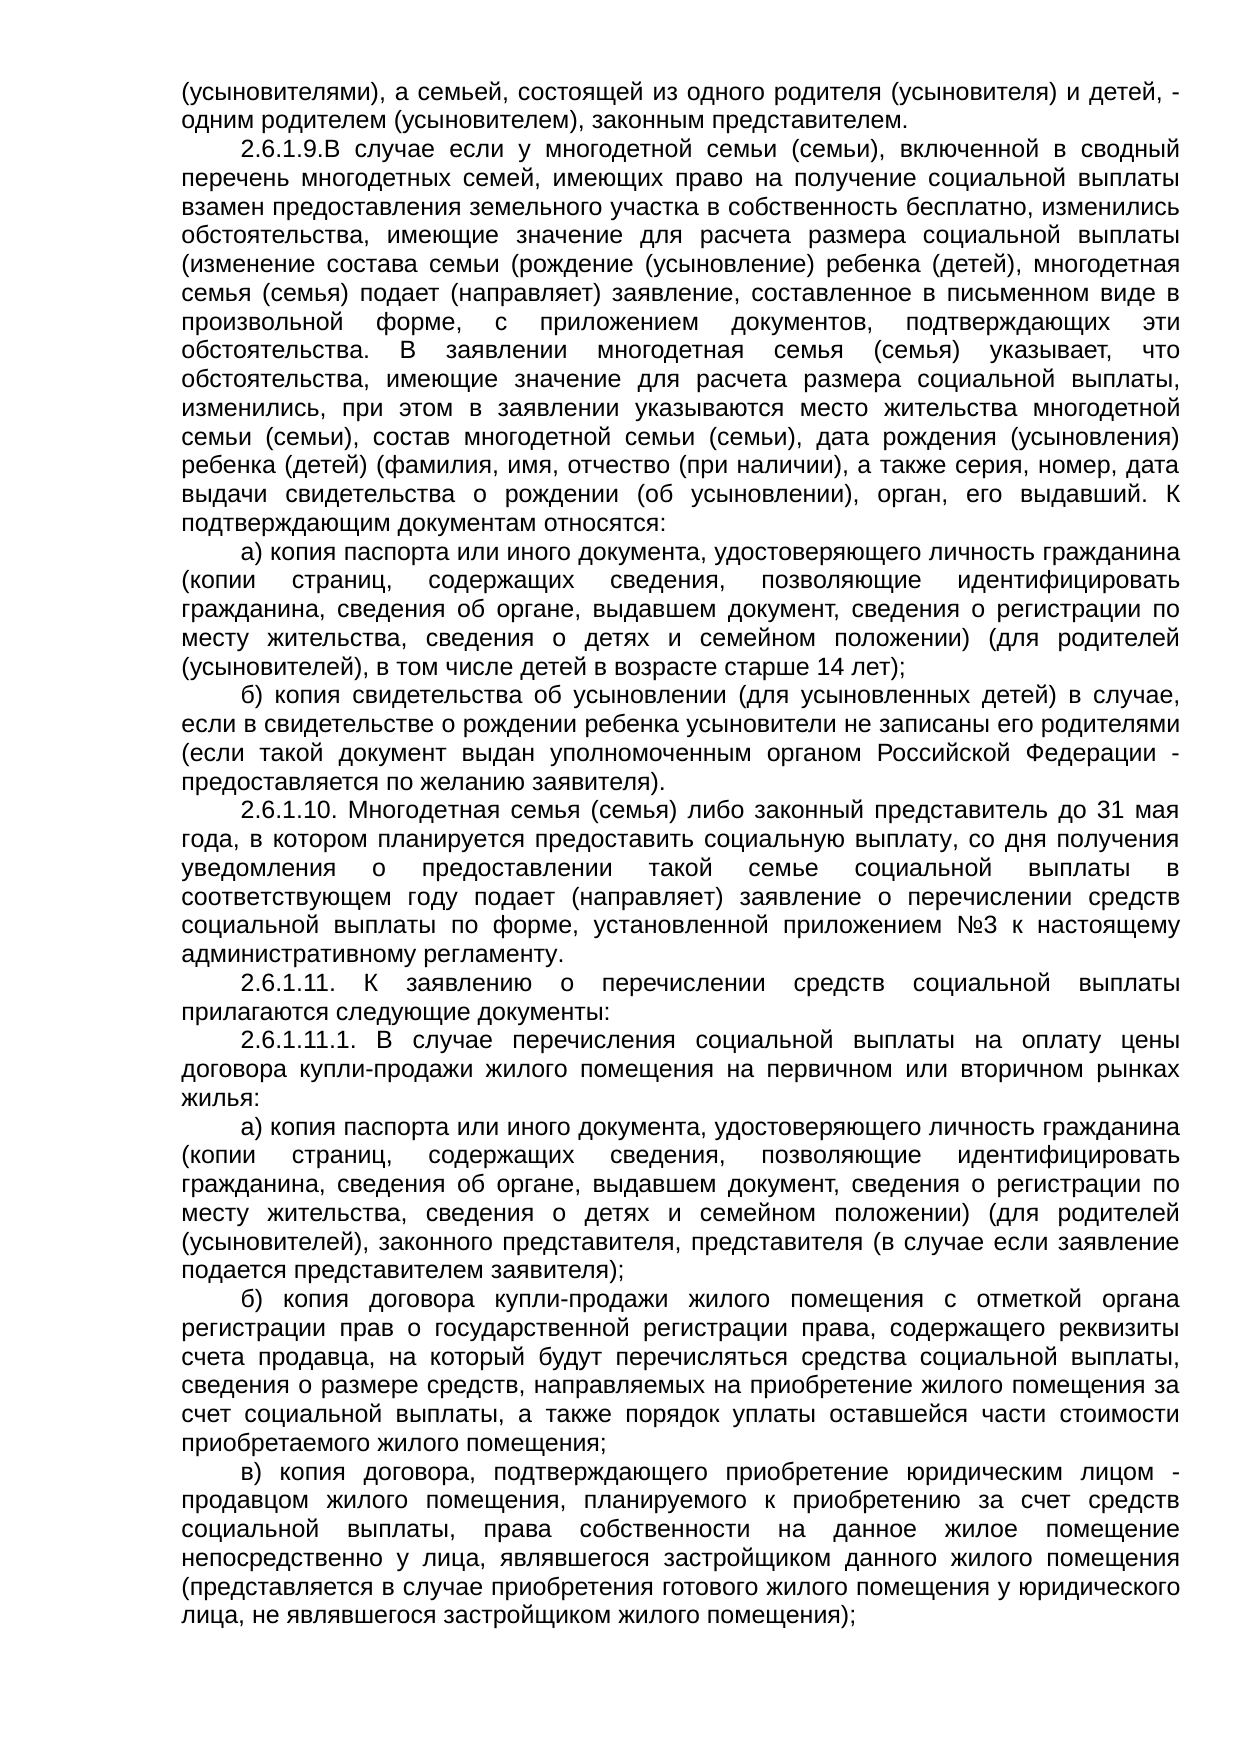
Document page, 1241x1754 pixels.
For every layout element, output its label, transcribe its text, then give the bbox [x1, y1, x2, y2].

text 2.6.1.11.1. В случае перечисления социальной выплаты на оплату цены договора купли-продажи жилого помещения на первичном или вторичном рынках жилья: [181, 1026, 1181, 1112]
text б) копия договора купли-продажи жилого помещения с отметкой органа регистрации прав о государственной регистрации права, содержащего реквизиты счета продавца, на который будут перечисляться средства социальной выплаты, сведения о размере средств, направляемых на приобретение жилого помещения за счет социальной выплаты, а также порядок уплаты оставшейся части стоимости приобретаемого жилого помещения; [181, 1284, 1181, 1457]
text 2.6.1.11. К заявлению о перечислении средств социальной выплаты прилагаются следующие документы: [181, 968, 1181, 1026]
text в) копия договора, подтверждающего приобретение юридическим лицом - продавцом жилого помещения, планируемого к приобретению за счет средств социальной выплаты, права собственности на данное жилое помещение непосредственно у лица, являвшегося застройщиком данного жилого помещения (представляется в случае приобретения готового жилого помещения у юридического лица, не являвшегося застройщиком жилого помещения); [181, 1457, 1181, 1629]
text 2.6.1.10. Многодетная семья (семья) либо законный представитель до 31 мая года, в котором планируется предоставить социальную выплату, со дня получения уведомления о предоставлении такой семье социальной выплаты в соответствующем году подает (направляет) заявление о перечислении средств социальной выплаты по форме, установленной приложением №3 к настоящему административному регламенту. [181, 796, 1181, 968]
text 2.6.1.9.В случае если у многодетной семьи (семьи), включенной в сводный перечень многодетных семей, имеющих право на получение социальной выплаты взамен предоставления земельного участка в собственность бесплатно, изменились обстоятельства, имеющие значение для расчета размера социальной выплаты (изменение состава семьи (рождение (усыновление) ребенка (детей), многодетная семья (семья) подает (направляет) заявление, составленное в письменном виде в произвольной форме, с приложением документов, подтверждающих эти обстоятельства. В заявлении многодетная семья (семья) указывает, что обстоятельства, имеющие значение для расчета размера социальной выплаты, изменились, при этом в заявлении указываются место жительства многодетной семьи (семьи), состав многодетной семьи (семьи), дата рождения (усыновления) ребенка (детей) (фамилия, имя, отчество (при наличии), а также серия, номер, дата выдачи свидетельства о рождении (об усыновлении), орган, его выдавший. К подтверждающим документам относятся: [181, 134, 1181, 537]
text а) копия паспорта или иного документа, удостоверяющего личность гражданина (копии страниц, содержащих сведения, позволяющие идентифицировать гражданина, сведения об органе, выдавшем документ, сведения о регистрации по месту жительства, сведения о детях и семейном положении) (для родителей (усыновителей), в том числе детей в возрасте старше 14 лет); [181, 537, 1181, 681]
text (усыновителями), а семьей, состоящей из одного родителя (усыновителя) и детей, - одним родителем (усыновителем), законным представителем. [181, 77, 1181, 134]
text б) копия свидетельства об усыновлении (для усыновленных детей) в случае, если в свидетельстве о рождении ребенка усыновители не записаны его родителями (если такой документ выдан уполномоченным органом Российской Федерации - предоставляется по желанию заявителя). [181, 681, 1181, 796]
text а) копия паспорта или иного документа, удостоверяющего личность гражданина (копии страниц, содержащих сведения, позволяющие идентифицировать гражданина, сведения об органе, выдавшем документ, сведения о регистрации по месту жительства, сведения о детях и семейном положении) (для родителей (усыновителей), законного представителя, представителя (в случае если заявление подается представителем заявителя); [181, 1112, 1181, 1284]
